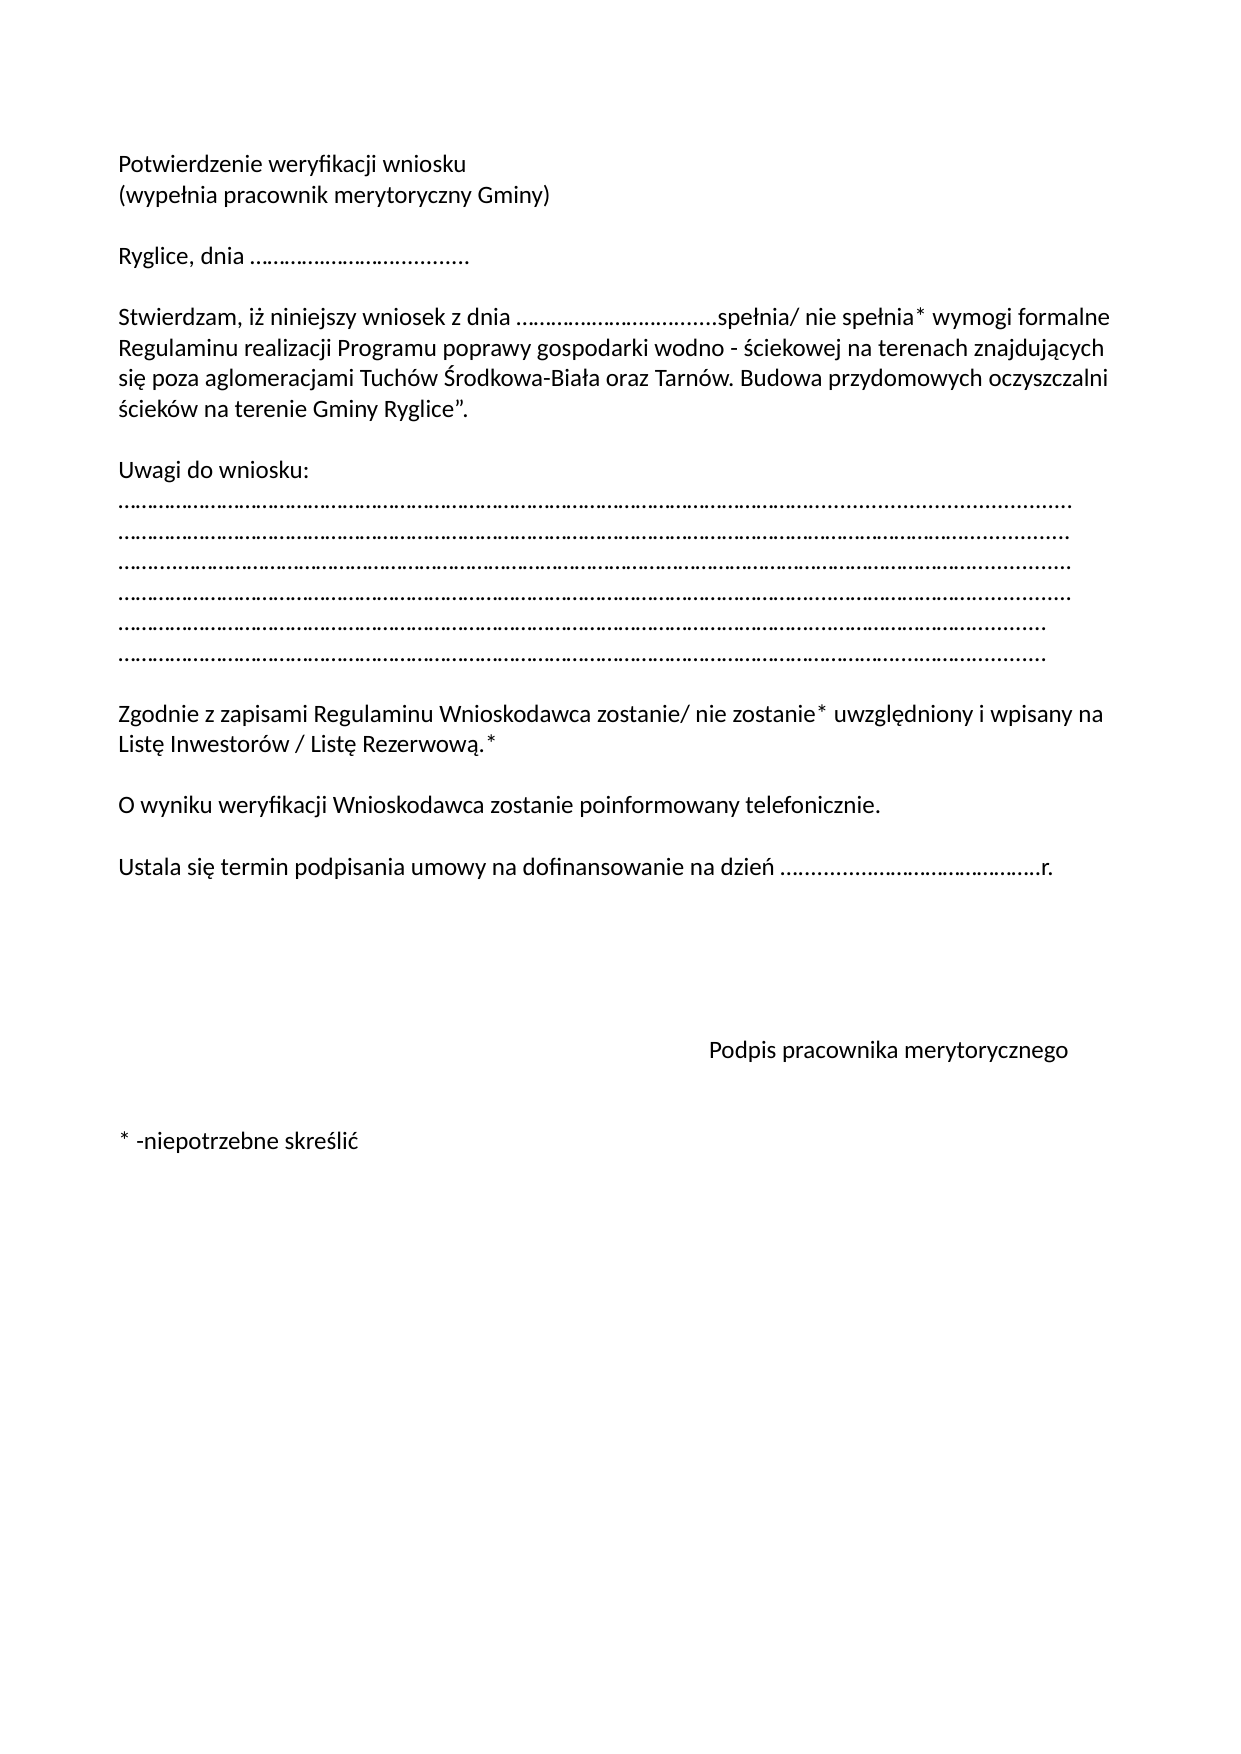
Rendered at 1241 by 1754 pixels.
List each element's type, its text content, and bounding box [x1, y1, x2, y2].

text Podpis pracownika merytorycznego [118, 1034, 1122, 1064]
text * -niepotrzebne skreślić [118, 1095, 1122, 1186]
text Ryglice, dnia ………….…………............ [118, 210, 1122, 271]
text Uwagi do wniosku: ………………………………………………………………………………………………………….......................................... …………………………………………………………………………………………………………………………………................. ……....…………………………………………………………………………………………………………………………................ …………………………………………………………………………………………………………....……………………................ …………………………………………………………………………………………………………....……………………............ ………………………………………………………………………………………………………………………....………............ [118, 423, 1122, 667]
text Potwierdzenie weryfikacji wniosku (wypełnia pracownik merytoryczny Gminy) [118, 149, 1122, 210]
text Stwierdzam, iż niniejszy wniosek z dnia ………….………..….......spełnia/ nie spełnia* wymogi formalne Regulaminu realizacji Programu poprawy gospodarki wodno - ściekowej na terenach znajdujących się poza aglomeracjami Tuchów Środkowa-Biała oraz Tarnów. Budowa przydomowych oczyszczalni ścieków na terenie Gminy Ryglice”. [118, 271, 1122, 423]
text O wyniku weryfikacji Wnioskodawca zostanie poinformowany telefonicznie. [118, 759, 1122, 820]
text Ustala się termin podpisania umowy na dofinansowanie na dzień …............………………………..r. [118, 820, 1122, 912]
text Zgodnie z zapisami Regulaminu Wnioskodawca zostanie/ nie zostanie* uwzględniony i wpisany na Listę Inwestorów / Listę Rezerwową.* [118, 667, 1122, 759]
